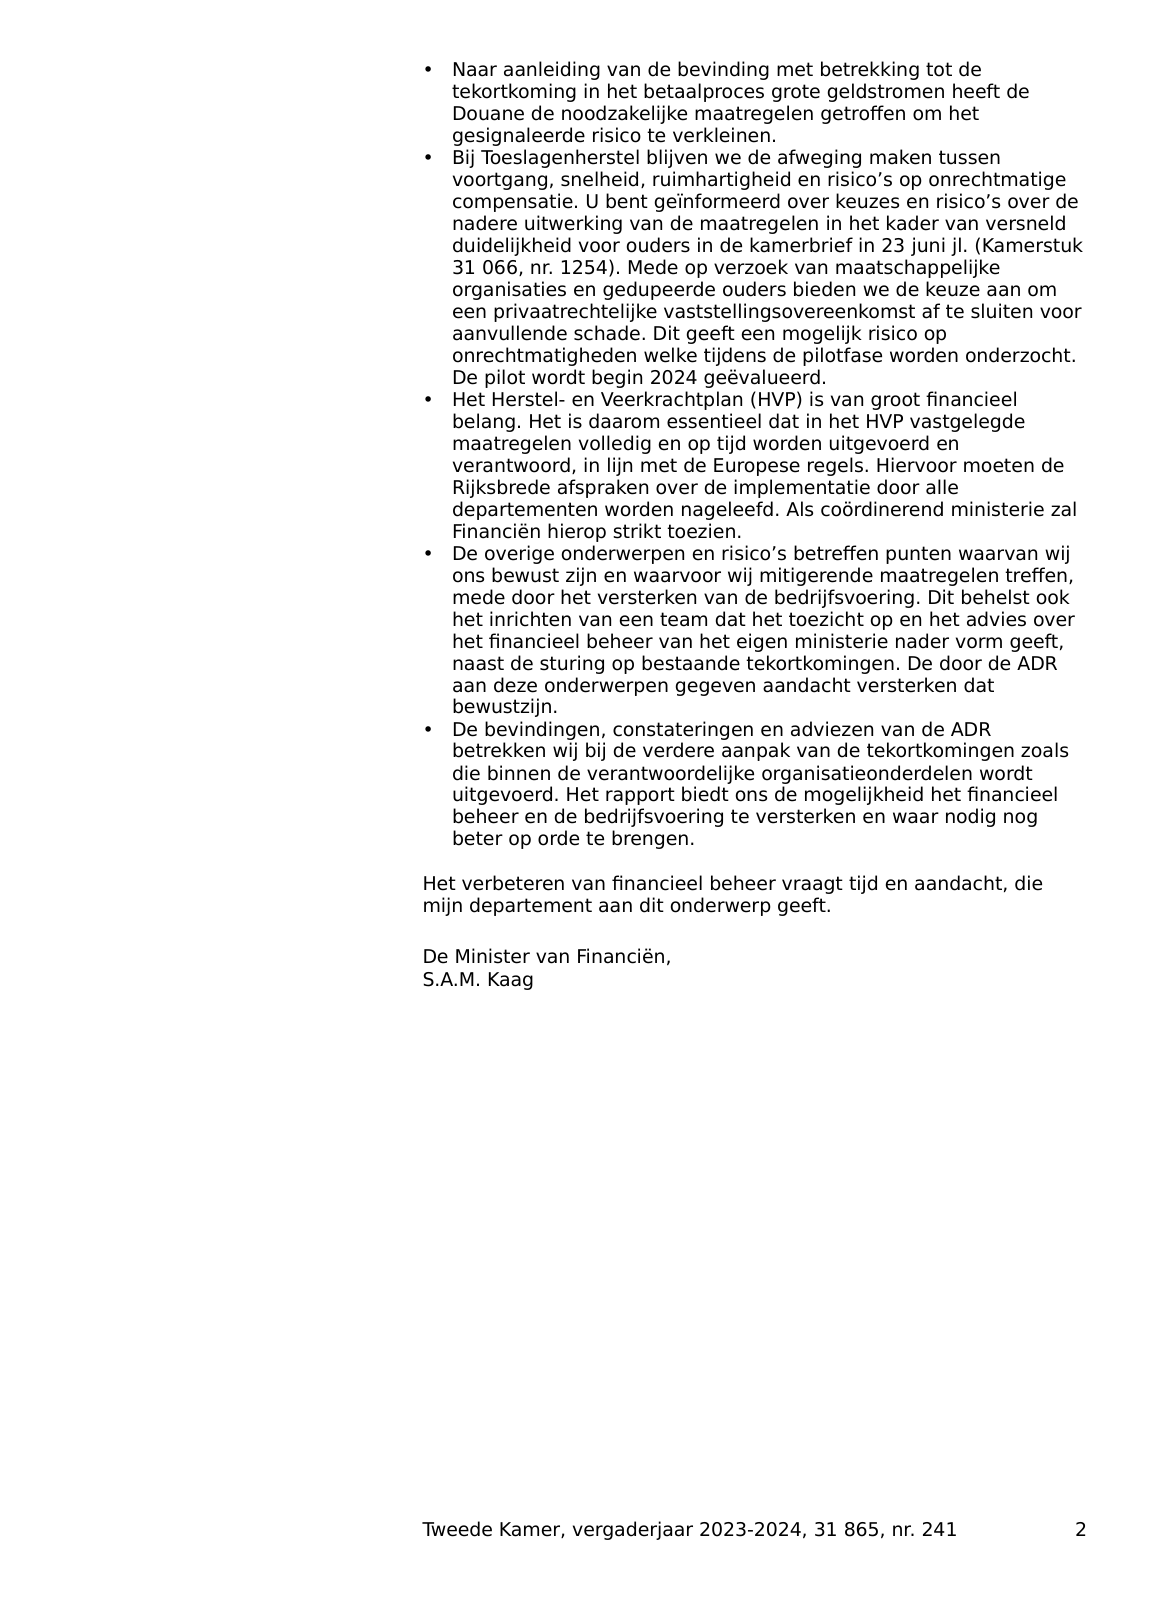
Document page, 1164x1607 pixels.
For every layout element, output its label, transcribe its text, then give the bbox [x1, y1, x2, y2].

text • De overige onderwerpen en risico’s betreffen punten waarvan wij ons bewust zijn en waarvoor wij mitigerende maatregelen treffen, mede door het versterken van de bedrijfsvoering. Dit behelst ook het inrichten van een team dat het toezicht op en het advies over het financieel beheer van het eigen ministerie nader vorm geeft, naast de sturing op bestaande tekortkomingen. De door de ADR aan deze onderwerpen gegeven aandacht versterken dat bewustzijn. [422, 543, 1087, 718]
text • Naar aanleiding van de bevinding met betrekking tot de tekortkoming in het betaalproces grote geldstromen heeft de Douane de noodzakelijke maatregelen getroffen om het gesignaleerde risico te verkleinen. [422, 59, 1087, 147]
text • Het Herstel- en Veerkrachtplan (HVP) is van groot financieel belang. Het is daarom essentieel dat in het HVP vastgelegde maatregelen volledig en op tijd worden uitgevoerd en verantwoord, in lijn met de Europese regels. Hiervoor moeten de Rijksbrede afspraken over de implementatie door alle departementen worden nageleefd. Als coördinerend ministerie zal Financiën hierop strikt toezien. [422, 389, 1087, 543]
text De Minister van Financiën, S.A.M. Kaag [422, 946, 1087, 990]
text • Bij Toeslagenherstel blijven we de afweging maken tussen voortgang, snelheid, ruimhartigheid en risico’s op onrechtmatige compensatie. U bent geïnformeerd over keuzes en risico’s over de nadere uitwerking van de maatregelen in het kader van versneld duidelijkheid voor ouders in de kamerbrief in 23 juni jl. (Kamerstuk 31 066, nr. 1254). Mede op verzoek van maatschappelijke organisaties en gedupeerde ouders bieden we de keuze aan om een privaatrechtelijke vaststellingsovereenkomst af te sluiten voor aanvullende schade. Dit geeft een mogelijk risico op onrechtmatigheden welke tijdens de pilotfase worden onderzocht. De pilot wordt begin 2024 geëvalueerd. [422, 147, 1087, 389]
text Het verbeteren van financieel beheer vraagt tijd en aandacht, die mijn departement aan dit onderwerp geeft. [422, 872, 1087, 916]
text • De bevindingen, constateringen en adviezen van de ADR betrekken wij bij de verdere aanpak van de tekortkomingen zoals die binnen de verantwoordelijke organisatieonderdelen wordt uitgevoerd. Het rapport biedt ons de mogelijkheid het financieel beheer en de bedrijfsvoering te versterken en waar nodig nog beter op orde te brengen. [422, 718, 1087, 850]
